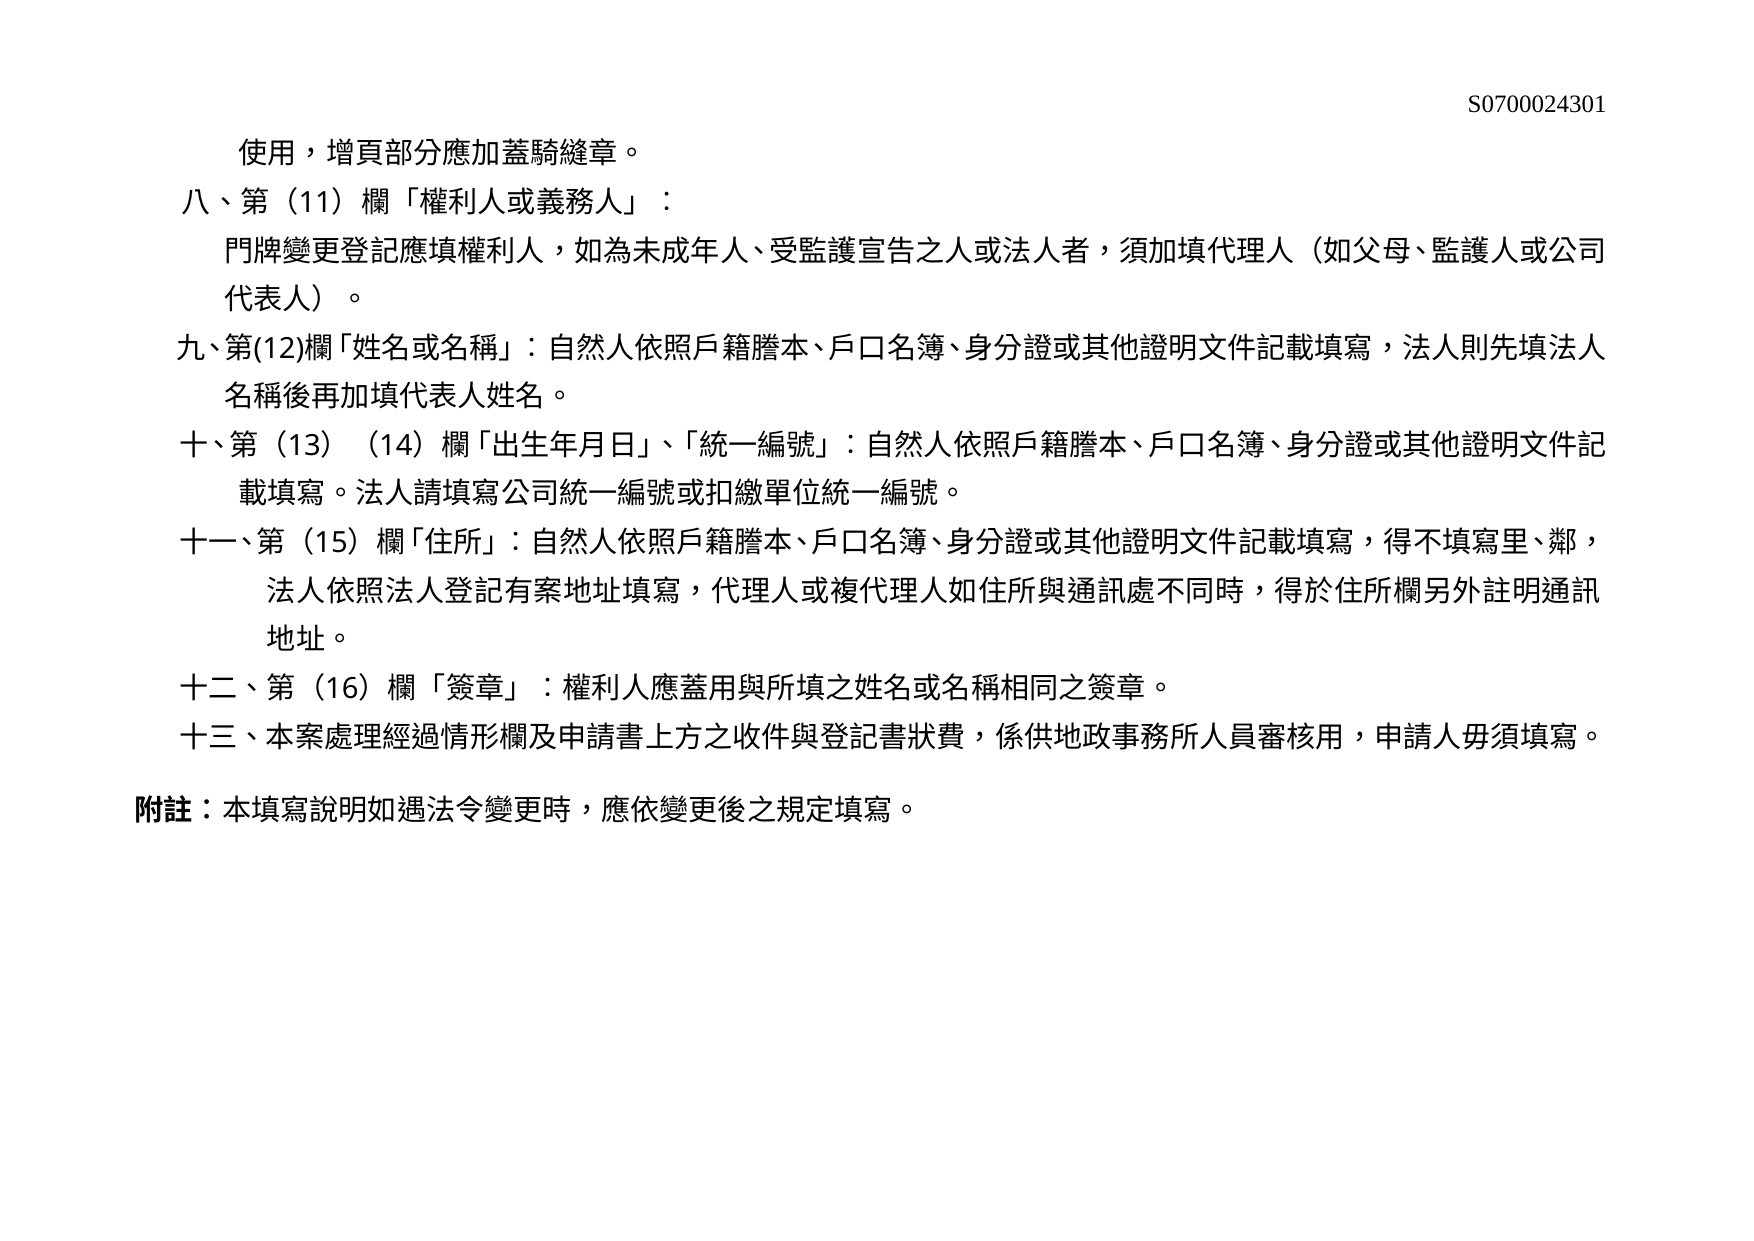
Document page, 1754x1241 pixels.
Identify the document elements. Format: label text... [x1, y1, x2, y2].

text 十二、第（16）欄「簽章」︰權利人應蓋用與所填之姓名或名稱相同之簽章。 [134, 664, 1606, 707]
text 九、第(12)欄「姓名或名稱」︰自然人依照戶籍謄本、戶口名簿、身分證或其他證明文件記載填寫，法人則先填法人名稱後再加填代表人姓名。 [176, 324, 1606, 415]
text 八、第（11）欄「權利人或義務人」︰ [182, 178, 1606, 221]
text 使用，增頁部分應加蓋騎縫章。 [179, 130, 1606, 172]
text 門牌變更登記應填權利人，如為未成年人、受監護宣告之人或法人者，須加填代理人（如父母、監護人或公司代表人）。 [224, 227, 1606, 318]
text 十一、第（15）欄「住所」︰自然人依照戶籍謄本、戶口名簿、身分證或其他證明文件記載填寫，得不填寫里、鄰，法人依照法人登記有案地址填寫，代理人或複代理人如住所與通訊處不同時，得於住所欄另外註明通訊地址。 [179, 519, 1606, 658]
text 十、第（13）（14）欄「出生年月日」、「統一編號」︰自然人依照戶籍謄本、戶口名簿、身分證或其他證明文件記載填寫。法人請填寫公司統一編號或扣繳單位統一編號。 [179, 421, 1606, 512]
text 十三、本案處理經過情形欄及申請書上方之收件與登記書狀費，係供地政事務所人員審核用，申請人毋須填寫。 [179, 713, 1606, 755]
text 附註︰本填寫說明如遇法令變更時，應依變更後之規定填寫。 [134, 787, 1606, 829]
